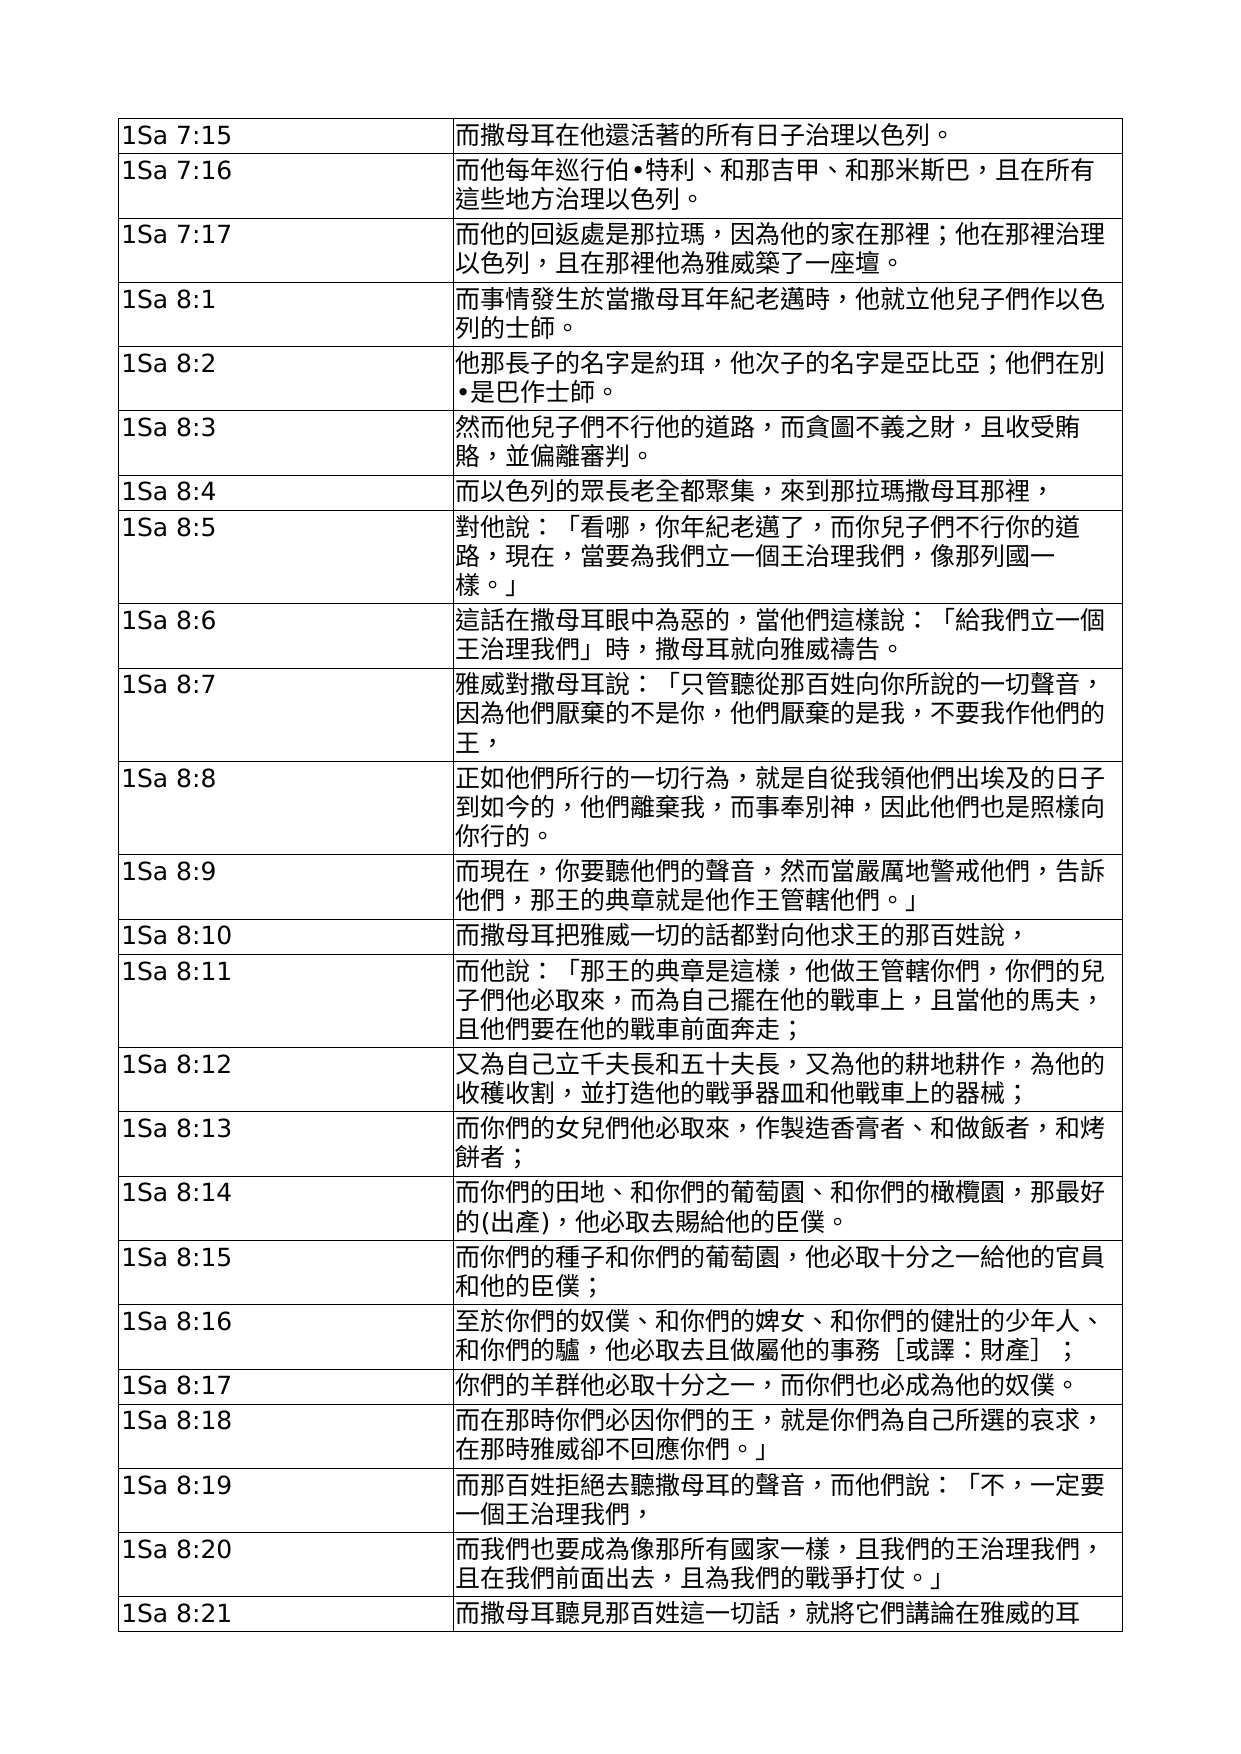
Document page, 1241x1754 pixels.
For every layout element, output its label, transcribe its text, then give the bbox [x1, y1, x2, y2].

table_cell 1Sa 7:15 [119, 119, 453, 153]
table_cell 1Sa 8:2 [119, 347, 453, 410]
table_cell 你們的羊群他必取十分之一，而你們也必成為他的奴僕。 [454, 1370, 1122, 1403]
table_cell 正如他們所行的一切行為，就是自從我領他們出埃及的日子到如今的，他們離棄我，而事奉別神，因此他們也是照樣向你行的。 [454, 762, 1122, 854]
table_cell 1Sa 8:13 [119, 1112, 453, 1176]
table_cell 這話在撒母耳眼中為惡的，當他們這樣說：「給我們立一個王治理我們」時，撒母耳就向雅威禱告。 [454, 604, 1122, 667]
table_cell 1Sa 8:5 [119, 511, 453, 603]
table_cell 1Sa 8:11 [119, 955, 453, 1047]
table_cell 1Sa 8:7 [119, 669, 453, 761]
table_cell 而我們也要成為像那所有國家一樣，且我們的王治理我們，且在我們前面出去，且為我們的戰爭打仗。」 [454, 1533, 1122, 1596]
table_cell 然而他兒子們不行他的道路，而貪圖不義之財，且收受賄賂，並偏離審判。 [454, 411, 1122, 474]
table_cell 1Sa 8:6 [119, 604, 453, 667]
table_cell 1Sa 8:18 [119, 1405, 453, 1468]
table_cell 而他說：「那王的典章是這樣，他做王管轄你們，你們的兒子們他必取來，而為自己擺在他的戰車上，且當他的馬夫，且他們要在他的戰車前面奔走； [454, 955, 1122, 1047]
table_cell 1Sa 8:3 [119, 411, 453, 474]
table_cell 1Sa 8:16 [119, 1305, 453, 1368]
table_cell 而現在，你要聽他們的聲音，然而當嚴厲地警戒他們，告訴他們，那王的典章就是他作王管轄他們。」 [454, 855, 1122, 918]
table_cell 1Sa 8:21 [119, 1597, 453, 1631]
table_cell 而以色列的眾長老全都聚集，來到那拉瑪撒母耳那裡， [454, 476, 1122, 510]
table_cell 1Sa 8:8 [119, 762, 453, 854]
table_cell 1Sa 8:9 [119, 855, 453, 918]
table_cell 而他的回返處是那拉瑪，因為他的家在那裡；他在那裡治理以色列，且在那裡他為雅威築了一座壇。 [454, 219, 1122, 282]
table_cell 而你們的女兒們他必取來，作製造香膏者、和做飯者，和烤餅者； [454, 1112, 1122, 1176]
table_cell 對他說：「看哪，你年紀老邁了，而你兒子們不行你的道路，現在，當要為我們立一個王治理我們，像那列國一樣。」 [454, 511, 1122, 603]
table_cell 而事情發生於當撒母耳年紀老邁時，他就立他兒子們作以色列的士師。 [454, 283, 1122, 346]
table_cell 又為自己立千夫長和五十夫長，又為他的耕地耕作，為他的收穫收割，並打造他的戰爭器皿和他戰車上的器械； [454, 1048, 1122, 1111]
table_cell 1Sa 8:20 [119, 1533, 453, 1596]
table_cell 1Sa 8:1 [119, 283, 453, 346]
table_cell 而撒母耳把雅威一切的話都對向他求王的那百姓說， [454, 920, 1122, 954]
table_cell 至於你們的奴僕、和你們的婢女、和你們的健壯的少年人、和你們的驢，他必取去且做屬他的事務［或譯：財產］； [454, 1305, 1122, 1368]
table_cell 而在那時你們必因你們的王，就是你們為自己所選的哀求，在那時雅威卻不回應你們。」 [454, 1405, 1122, 1468]
table_cell 1Sa 7:16 [119, 154, 453, 217]
table_cell 雅威對撒母耳說：「只管聽從那百姓向你所說的一切聲音，因為他們厭棄的不是你，他們厭棄的是我，不要我作他們的王， [454, 669, 1122, 761]
table_cell 1Sa 8:12 [119, 1048, 453, 1111]
table_cell 1Sa 8:4 [119, 476, 453, 510]
table_cell 而你們的種子和你們的葡萄園，他必取十分之一給他的官員和他的臣僕； [454, 1241, 1122, 1304]
table_cell 而撒母耳在他還活著的所有日子治理以色列。 [454, 119, 1122, 153]
table_cell 1Sa 8:10 [119, 920, 453, 954]
table_cell 1Sa 8:17 [119, 1370, 453, 1403]
table_cell 1Sa 8:14 [119, 1177, 453, 1240]
table_cell 而那百姓拒絕去聽撒母耳的聲音，而他們說：「不，一定要一個王治理我們， [454, 1469, 1122, 1532]
table_cell 而你們的田地、和你們的葡萄園、和你們的橄欖園，那最好的(出產)，他必取去賜給他的臣僕。 [454, 1177, 1122, 1240]
table_cell 1Sa 8:15 [119, 1241, 453, 1304]
table_cell 而他每年巡行伯•特利、和那吉甲、和那米斯巴，且在所有這些地方治理以色列。 [454, 154, 1122, 217]
table_cell 1Sa 8:19 [119, 1469, 453, 1532]
table_cell 而撒母耳聽見那百姓這一切話，就將它們講論在雅威的耳 [454, 1597, 1122, 1631]
table_cell 他那長子的名字是約珥，他次子的名字是亞比亞；他們在別•是巴作士師。 [454, 347, 1122, 410]
table_cell 1Sa 7:17 [119, 219, 453, 282]
